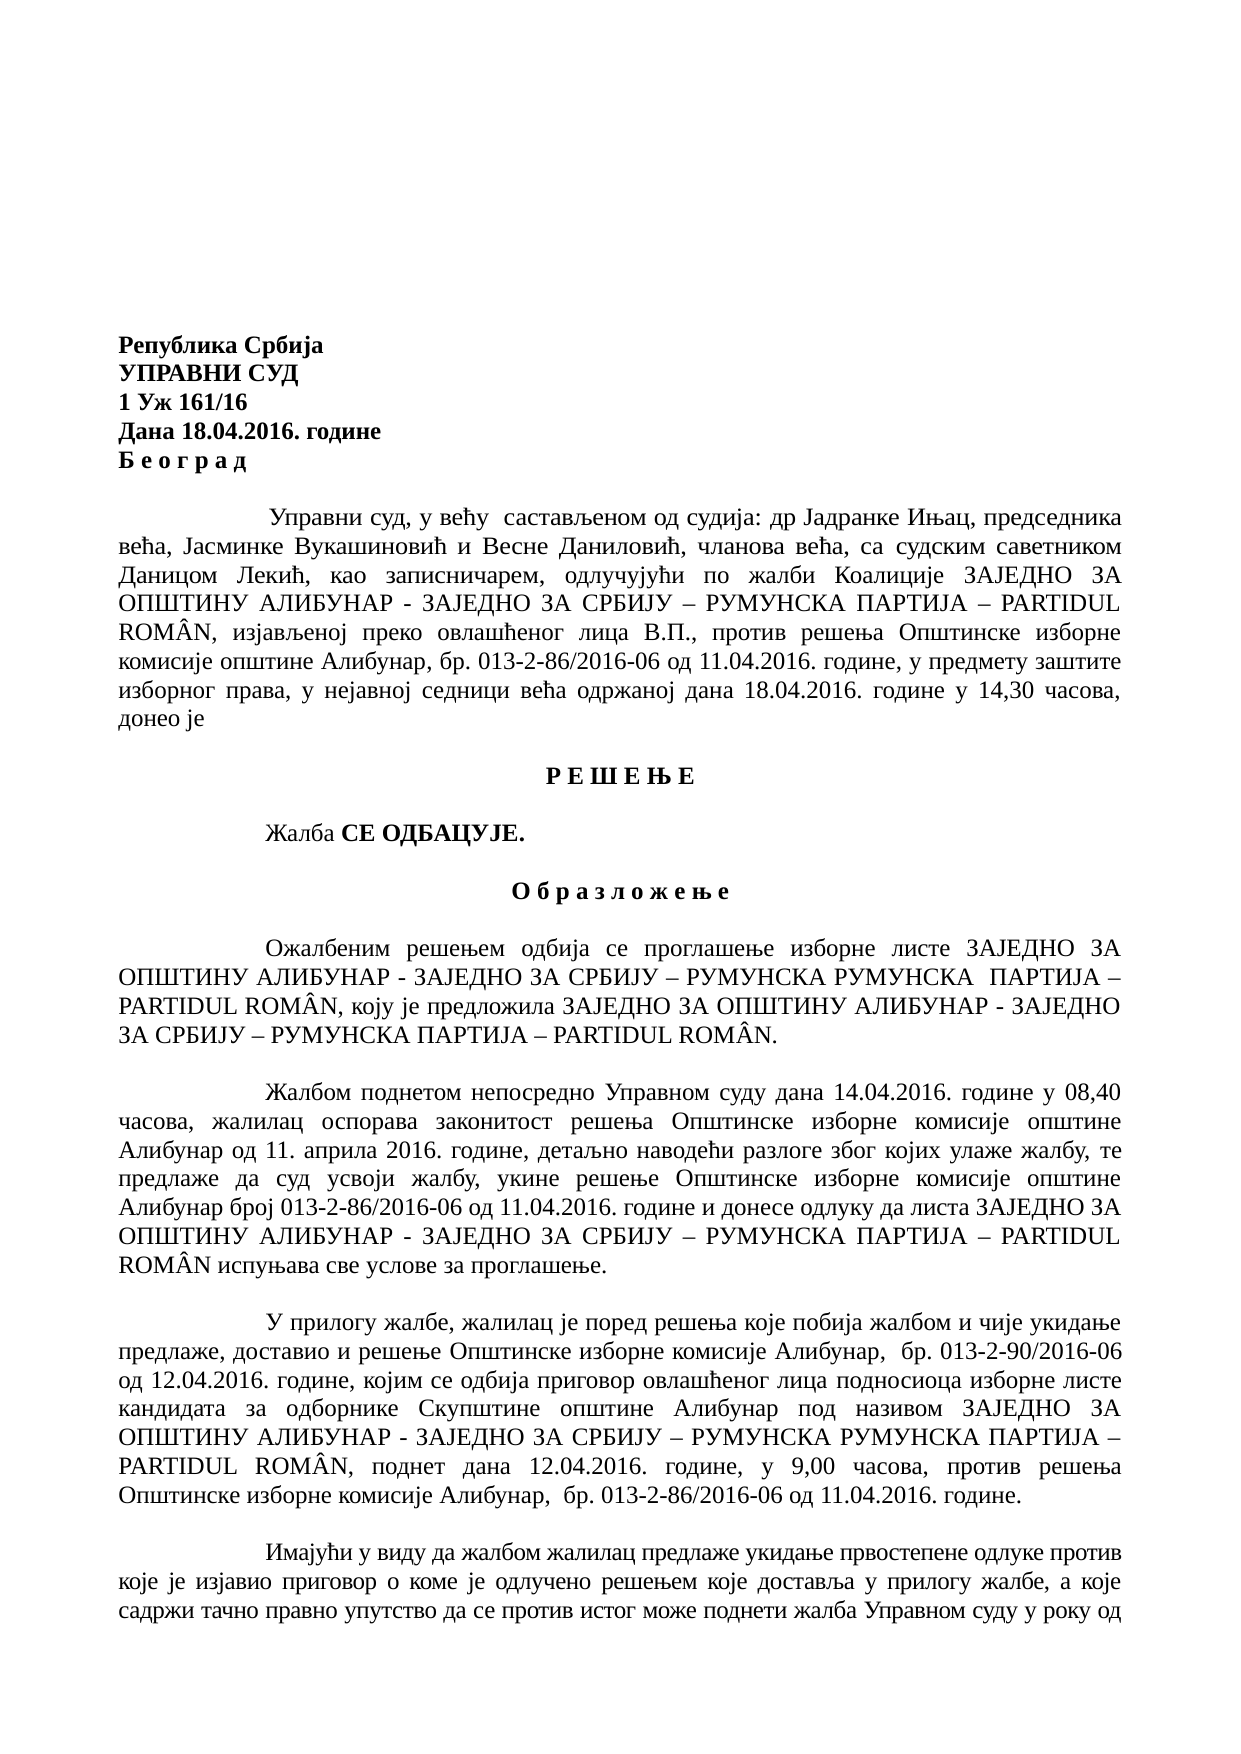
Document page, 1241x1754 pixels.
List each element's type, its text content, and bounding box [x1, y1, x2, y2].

text 1 Уж 161/16 [118, 387, 1122, 416]
text Б е о г р а д [118, 445, 1122, 473]
text Дана 18.04.2016. године [118, 416, 1122, 445]
text Република Србија [118, 118, 1122, 358]
text О б р а з л о ж е њ е [118, 876, 1122, 905]
text Жалбом поднетом непосредно Управном суду дана 14.04.2016. године у 08,40 часова, жалилац оспорава законитост решења Општинске изборне комисије општине Алибунар од 11. априла 2016. године, детаљно наводећи разлоге због којих улаже жалбу, те предлаже да суд усвоји жалбу, укине решење Општинске изборне комисије општине Алибунар број 013-2-86/2016-06 од 11.04.2016. године и донесе одлуку да листа ЗАЈЕДНО ЗА ОПШТИНУ АЛИБУНАР - ЗАЈЕДНО ЗА СРБИЈУ – РУМУНСКА ПАРТИЈА – PARTIDUL ROMÂN испуњава све услове за проглашење. [118, 1077, 1122, 1278]
text Имајући у виду да жалбом жалилац предлаже укидање првостепене одлуке против које је изјавио приговор о коме је одлучено решењем које доставља у прилогу жалбе, а које садржи тачно правно упутство да се против истог може поднети жалба Управном суду у року од [118, 1537, 1122, 1623]
text УПРАВНИ СУД [118, 358, 1122, 387]
text Жалба СЕ ОДБАЦУЈЕ. [118, 818, 1122, 847]
text Ожалбеним решењем одбија се проглашење изборне листе ЗАЈЕДНО ЗА ОПШТИНУ АЛИБУНАР - ЗАЈЕДНО ЗА СРБИЈУ – РУМУНСКА РУМУНСКА ПАРТИЈА – PARTIDUL ROMÂN, коју је предложила ЗАЈЕДНО ЗА ОПШТИНУ АЛИБУНАР - ЗАЈЕДНО ЗА СРБИЈУ – РУМУНСКА ПАРТИЈА – PARTIDUL ROMÂN. [118, 933, 1122, 1048]
text Р Е Ш Е Њ Е [118, 761, 1122, 790]
text У прилогу жалбе, жалилац је поред решења које побија жалбом и чије укидање предлаже, доставио и решење Општинске изборне комисије Алибунар, бр. 013-2-90/2016-06 од 12.04.2016. године, којим се одбија приговор овлашћеног лица подносиоца изборне листе кандидата за одборнике Скупштине општине Алибунар под називом ЗАЈЕДНО ЗА ОПШТИНУ АЛИБУНАР - ЗАЈЕДНО ЗА СРБИЈУ – РУМУНСКА РУМУНСКА ПАРТИЈА – PARTIDUL ROMÂN, поднет дана 12.04.2016. године, у 9,00 часова, против решења Општинске изборне комисије Алибунар, бр. 013-2-86/2016-06 од 11.04.2016. године. [118, 1307, 1122, 1508]
text Управни суд, у већу састављеном од судија: др Јадранке Ињац, председника већа, Јасминке Вукашиновић и Весне Даниловић, чланова већа, са судским саветником Даницом Лекић, као записничарем, одлучујући по жалби Коалиције ЗАЈЕДНО ЗА ОПШТИНУ АЛИБУНАР - ЗАЈЕДНО ЗА СРБИЈУ – РУМУНСКА ПАРТИЈА – PARTIDUL ROMÂN, изјављеној преко овлашћеног лица В.П., против решења Општинске изборне комисије општине Алибунар, бр. 013-2-86/2016-06 од 11.04.2016. године, у предмету заштите изборног права, у нејавној седници већа одржаној дана 18.04.2016. године у 14,30 часова, донео је [118, 502, 1122, 732]
